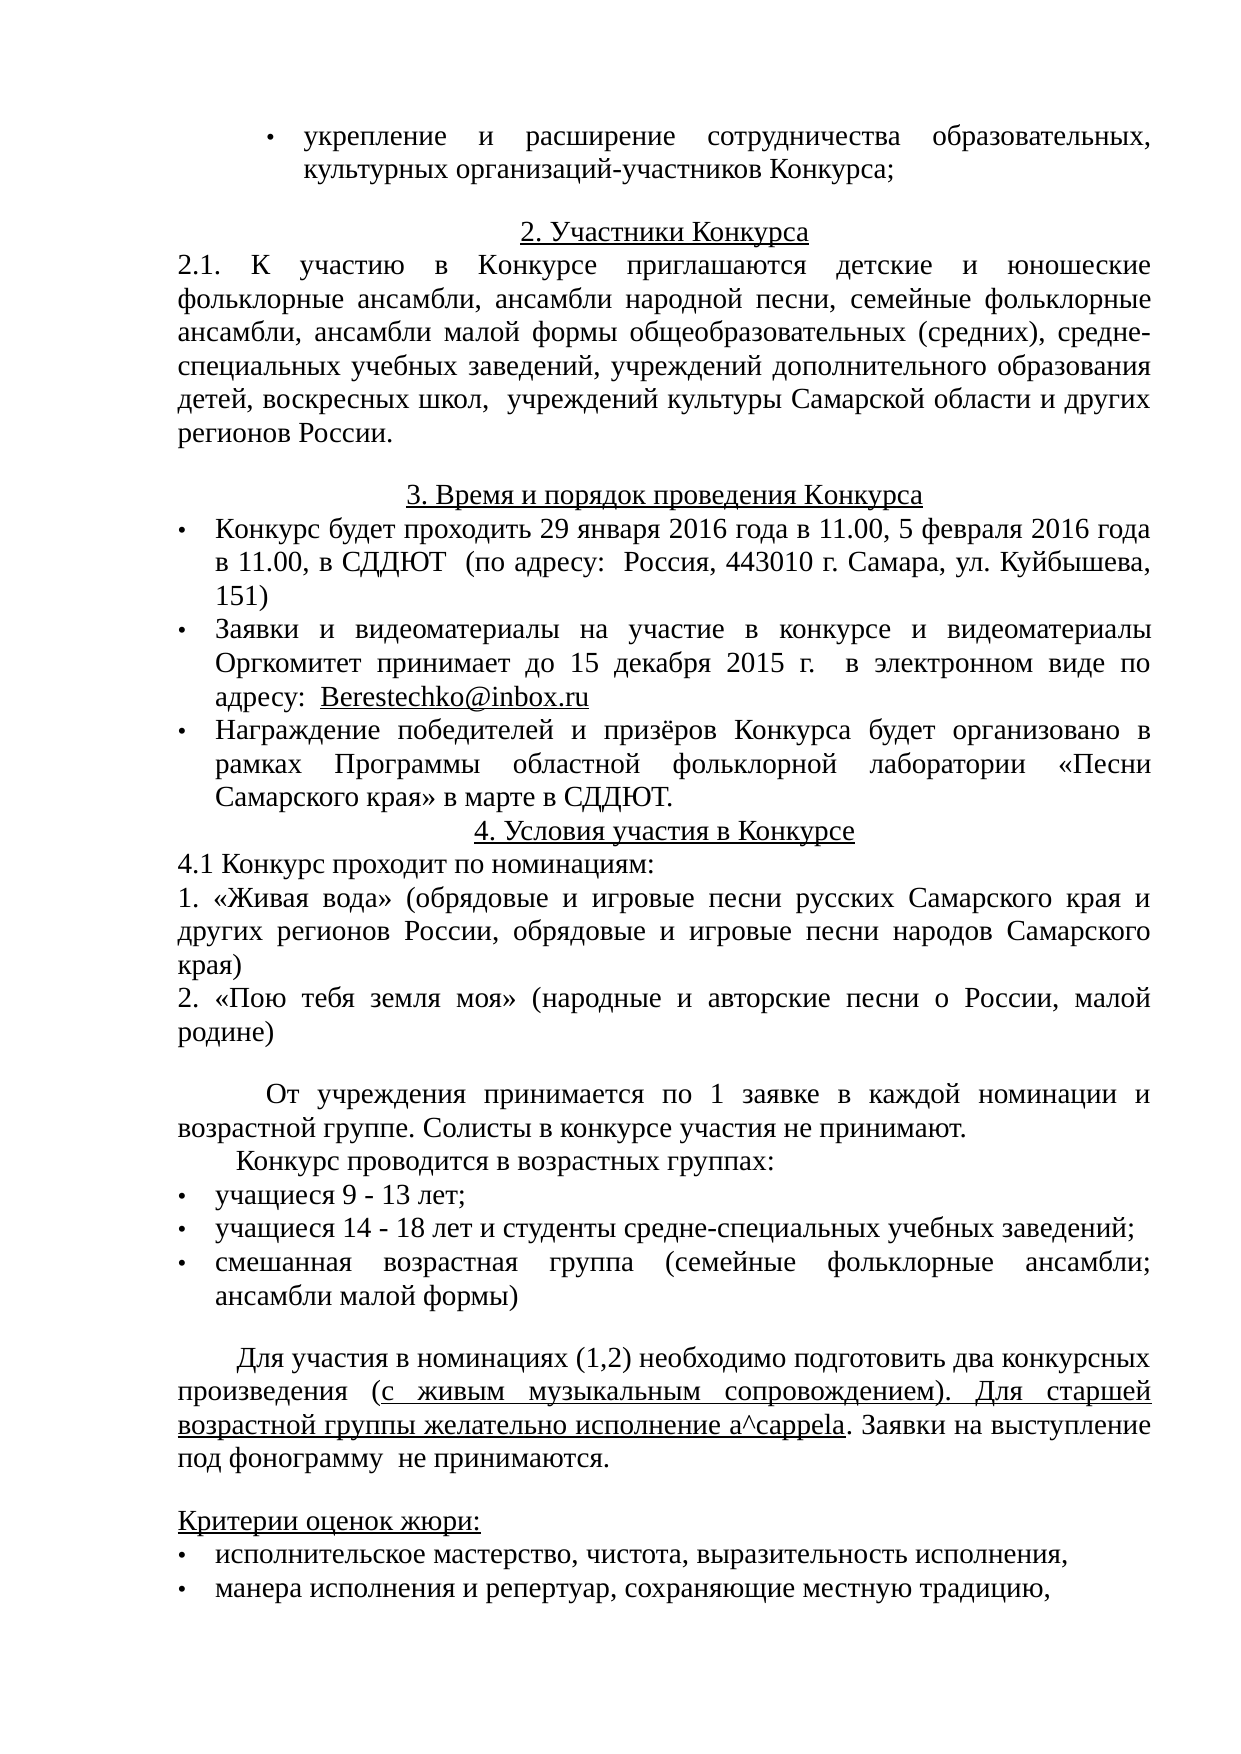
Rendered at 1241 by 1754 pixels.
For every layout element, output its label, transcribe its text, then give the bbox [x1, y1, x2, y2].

text 4.1 Конкурс проходит по номинациям: [177, 846, 1152, 880]
text Критерии оценок жюри: [177, 1503, 1152, 1536]
text 3. Время и порядок проведения Конкурса [177, 477, 1152, 511]
list учащиеся 9 - 13 лет; [177, 1177, 1152, 1211]
text Для участия в номинациях (1,2) необходимо подготовить два конкурсных произведения (с живым музыкальным сопровождением). Для старшей возрастной группы желательно исполнение a^cappela. Заявки на выступление под фонограмму не принимаются. [177, 1340, 1152, 1474]
list Заявки и видеоматериалы на участие в конкурсе и видеоматериалы Оргкомитет принимает до 15 декабря 2015 г. в электронном виде по адресу: Berestechko@inbox.ru [177, 612, 1152, 712]
text 2.1. К участию в Конкурсе приглашаются детские и юношеские фольклорные ансамбли, ансамбли народной песни, семейные фольклорные ансамбли, ансамбли малой формы общеобразовательных (средних), средне-специальных учебных заведений, учреждений дополнительного образования детей, воскресных школ, учреждений культуры Самарской области и других регионов России. [177, 247, 1152, 449]
list исполнительское мастерство, чистота, выразительность исполнения, [177, 1536, 1152, 1570]
list смешанная возрастная группа (семейные фольклорные ансамбли; ансамбли малой формы) [177, 1244, 1152, 1311]
list манера исполнения и репертуар, сохраняющие местную традицию, [177, 1570, 1152, 1603]
text 4. Условия участия в Конкурсе [177, 813, 1152, 846]
text От учреждения принимается по 1 заявке в каждой номинации и возрастной группе. Солисты в конкурсе участия не принимают. [177, 1076, 1152, 1143]
text Конкурс проводится в возрастных группах: [177, 1143, 1152, 1177]
list Награждение победителей и призёров Конкурса будет организовано в рамках Программы областной фольклорной лаборатории «Песни Самарского края» в марте в СДДЮТ. [177, 712, 1152, 813]
text 1. «Живая вода» (обрядовые и игровые песни русских Самарского края и других регионов России, обрядовые и игровые песни народов Самарского края) [177, 880, 1152, 981]
text 2. Участники Конкурса [177, 214, 1152, 247]
list укрепление и расширение сотрудничества образовательных, культурных организаций-участников Конкурса; [266, 118, 1152, 185]
list учащиеся 14 - 18 лет и студенты средне-специальных учебных заведений; [177, 1211, 1152, 1244]
list Конкурс будет проходить 29 января 2016 года в 11.00, 5 февраля 2016 года в 11.00, в СДДЮТ (по адресу: Россия, 443010 г. Самара, ул. Куйбышева, 151) [177, 511, 1152, 612]
text 2. «Пою тебя земля моя» (народные и авторские песни о России, малой родине) [177, 981, 1152, 1048]
